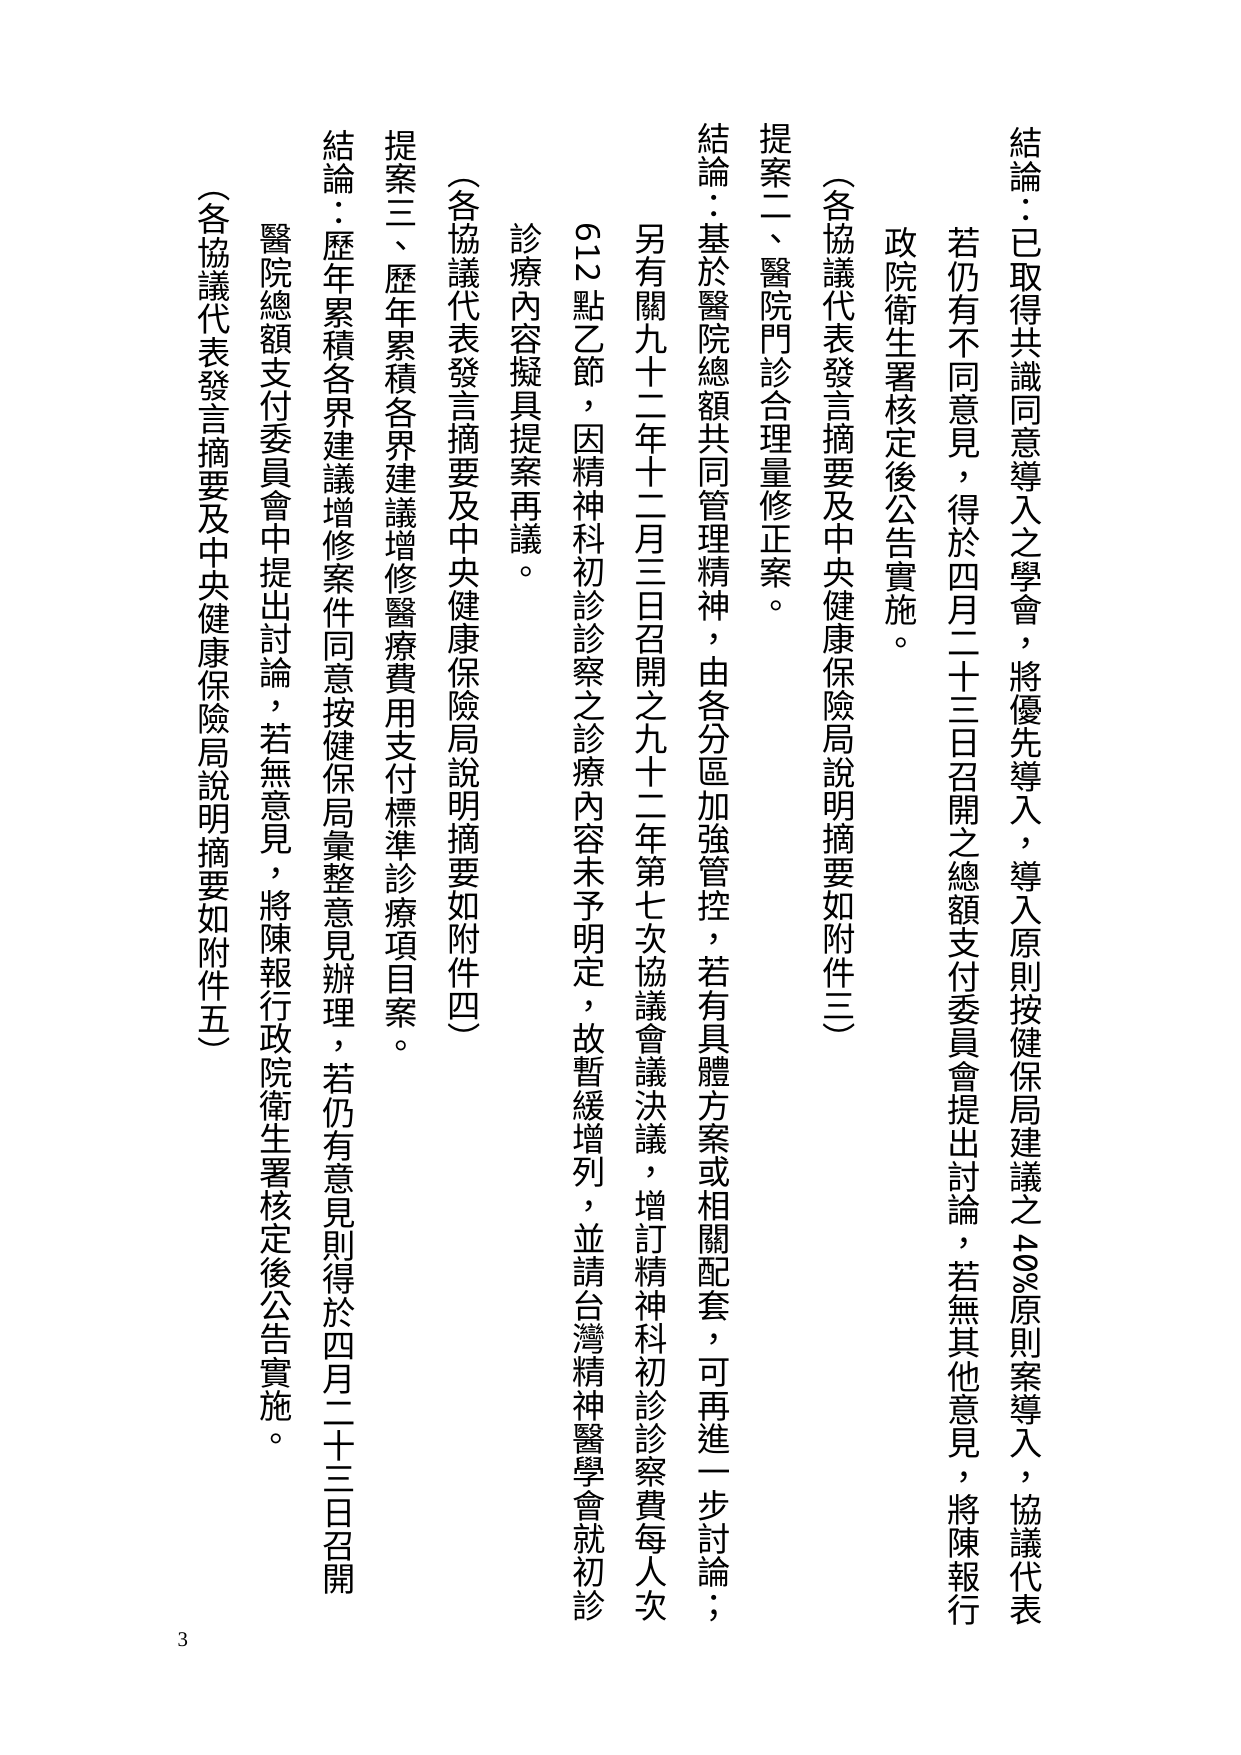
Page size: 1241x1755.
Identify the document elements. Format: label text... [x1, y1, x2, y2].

text （各協議代表發言摘要及中央健康保險局說明摘要如附件三） [808, 89, 870, 1627]
text 結論：歷年累積各界建議增修案件同意按健保局彙整意見辦理，若仍有意見則得於四月二十三日召開醫院總額支付委員會中提出討論，若無意見，將陳報行政院衛生署核定後公告實施。 [245, 89, 370, 1627]
text （各協議代表發言摘要及中央健康保險局說明摘要如附件四） [433, 89, 495, 1627]
text 結論：已取得共識同意導入之學會，將優先導入，導入原則按健保局建議之40%原則案導入，協議代表若仍有不同意見，得於四月二十三日召開之總額支付委員會提出討論，若無其他意見，將陳報行政院衛生署核定後公告實施。 [870, 126, 1058, 1627]
text 結論：基於醫院總額共同管理精神，由各分區加強管控，若有具體方案或相關配套，可再進一步討論；另有關九十二年十二月三日召開之九十二年第七次協議會議決議，增訂精神科初診診察費每人次612點乙節，因精神科初診診察之診療內容未予明定，故暫緩增列，並請台灣精神醫學會就初診診療內容擬具提案再議。 [495, 122, 745, 1627]
text （各協議代表發言摘要及中央健康保險局說明摘要如附件五） [183, 89, 245, 1627]
text 提案二、醫院門診合理量修正案。 [745, 89, 808, 1627]
text 提案三、歷年累積各界建議增修醫療費用支付標準診療項目案。 [370, 89, 433, 1627]
